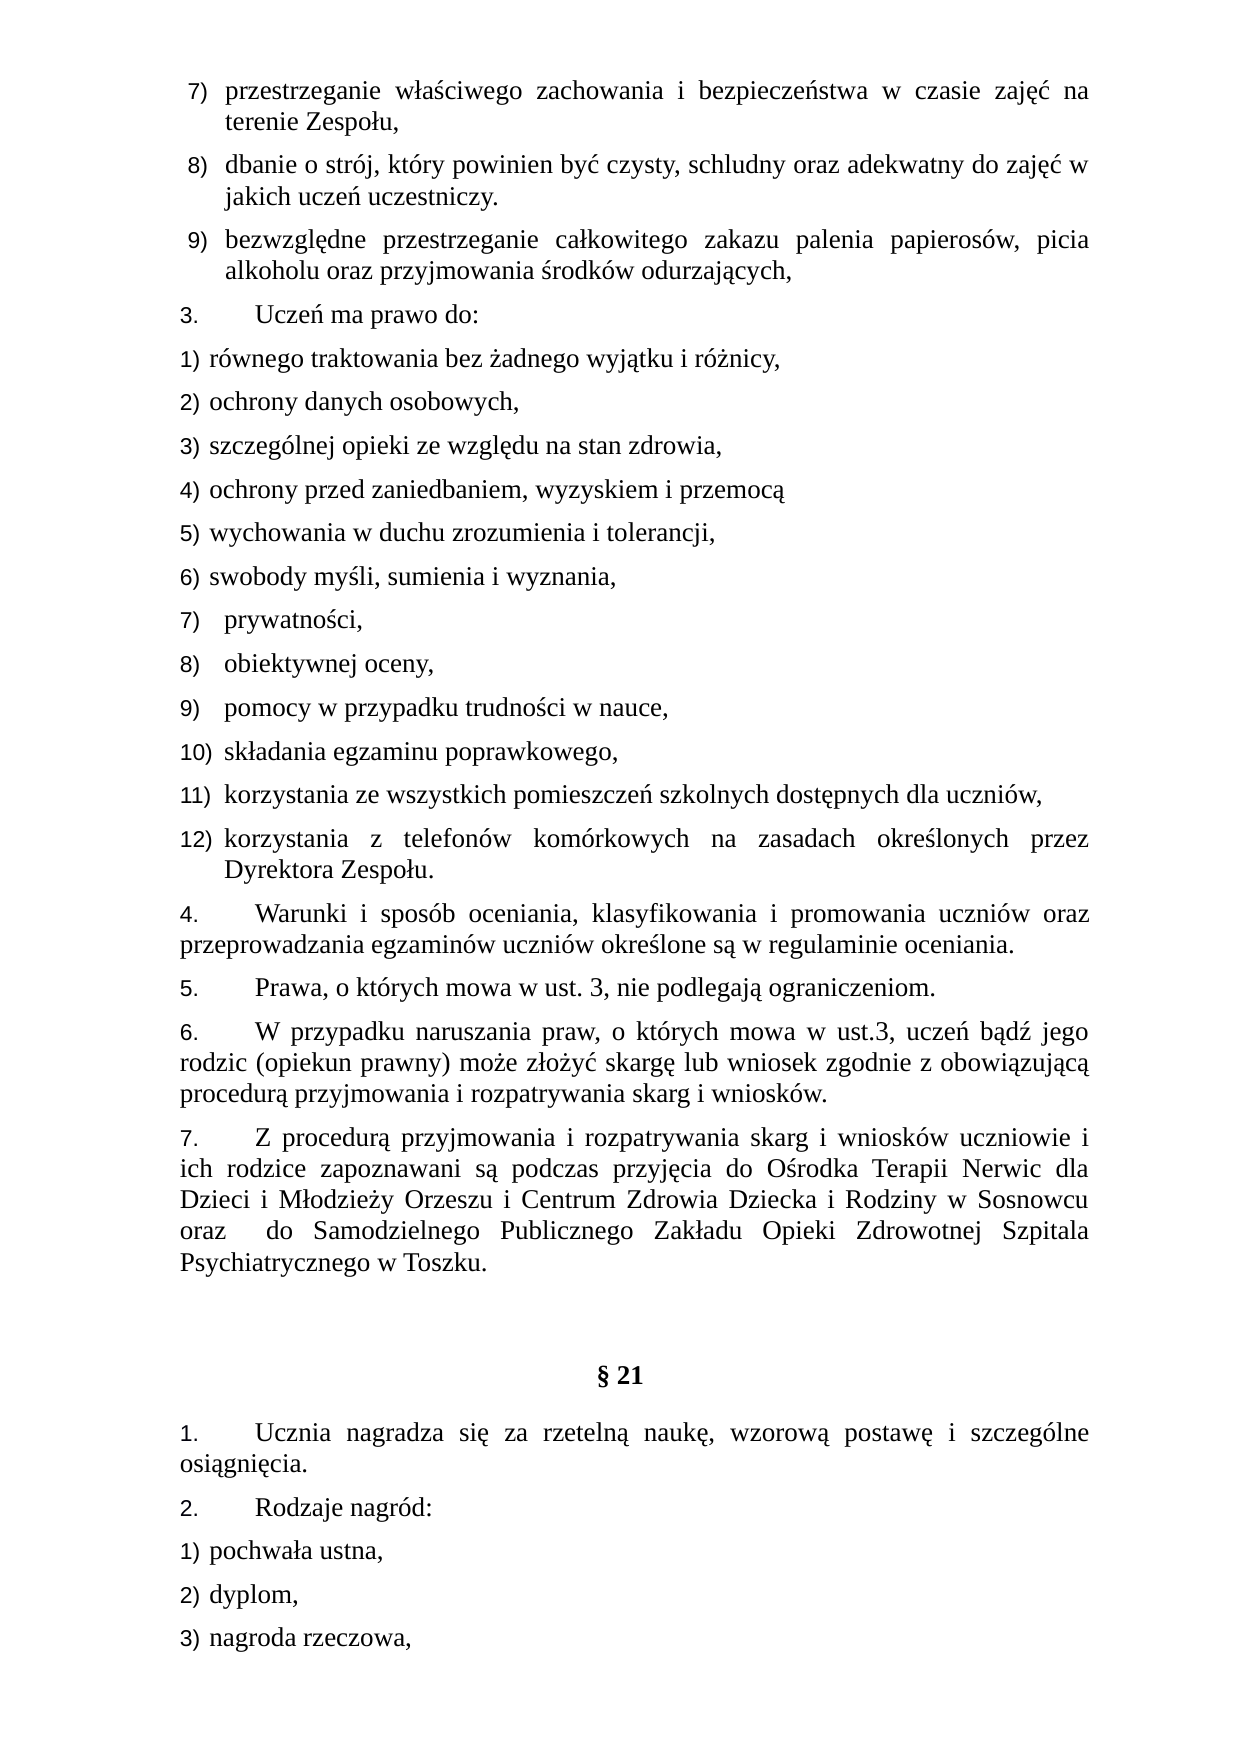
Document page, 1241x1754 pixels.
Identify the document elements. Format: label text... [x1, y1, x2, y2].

list korzystania ze wszystkich pomieszczeń szkolnych dostępnych dla uczniów, [179, 778, 1090, 809]
list prywatności, [179, 604, 1090, 635]
list składania egzaminu poprawkowego, [179, 734, 1090, 766]
list ochrony przed zaniedbaniem, wyzyskiem i przemocą [179, 473, 1090, 504]
list nagroda rzeczowa, [179, 1622, 1090, 1653]
list pochwała ustna, [179, 1534, 1090, 1565]
list Ucznia nagradza się za rzetelną naukę, wzorową postawę i szczególne osiągnięcia. [179, 1416, 1090, 1478]
list równego traktowania bez żadnego wyjątku i różnicy, [179, 342, 1090, 373]
list pomocy w przypadku trudności w nauce, [179, 691, 1090, 722]
list Uczeń ma prawo do: [179, 298, 1090, 329]
list bezwzględne przestrzeganie całkowitego zakazu palenia papierosów, picia alkoholu oraz przyjmowania środków odurzających, [187, 223, 1090, 286]
list Prawa, o których mowa w ust. 3, nie podlegają ograniczeniom. [179, 971, 1090, 1003]
text § 21 [150, 1359, 1090, 1390]
list szczególnej opieki ze względu na stan zdrowia, [179, 429, 1090, 460]
list przestrzeganie właściwego zachowania i bezpieczeństwa w czasie zajęć na terenie Zespołu, [187, 74, 1090, 136]
list Z procedurą przyjmowania i rozpatrywania skarg i wniosków uczniowie i ich rodzice zapoznawani są podczas przyjęcia do Ośrodka Terapii Nerwic dla Dzieci i Młodzieży Orzeszu i Centrum Zdrowia Dziecka i Rodziny w Sosnowcu oraz do Samodzielnego Publicznego Zakładu Opieki Zdrowotnej Szpitala Psychiatrycznego w Toszku. [179, 1121, 1090, 1277]
list swobody myśli, sumienia i wyznania, [179, 560, 1090, 591]
list korzystania z telefonów komórkowych na zasadach określonych przez Dyrektora Zespołu. [179, 822, 1090, 884]
list obiektywnej oceny, [179, 647, 1090, 678]
list dyplom, [179, 1578, 1090, 1609]
list Rodzaje nagród: [179, 1491, 1090, 1522]
list ochrony danych osobowych, [179, 385, 1090, 417]
list Warunki i sposób oceniania, klasyfikowania i promowania uczniów oraz przeprowadzania egzaminów uczniów określone są w regulaminie oceniania. [179, 897, 1090, 959]
list W przypadku naruszania praw, o których mowa w ust.3, uczeń bądź jego rodzic (opiekun prawny) może złożyć skargę lub wniosek zgodnie z obowiązującą procedurą przyjmowania i rozpatrywania skarg i wniosków. [179, 1015, 1090, 1108]
list dbanie o strój, który powinien być czysty, schludny oraz adekwatny do zajęć w jakich uczeń uczestniczy. [187, 148, 1090, 211]
list wychowania w duchu zrozumienia i tolerancji, [179, 516, 1090, 547]
